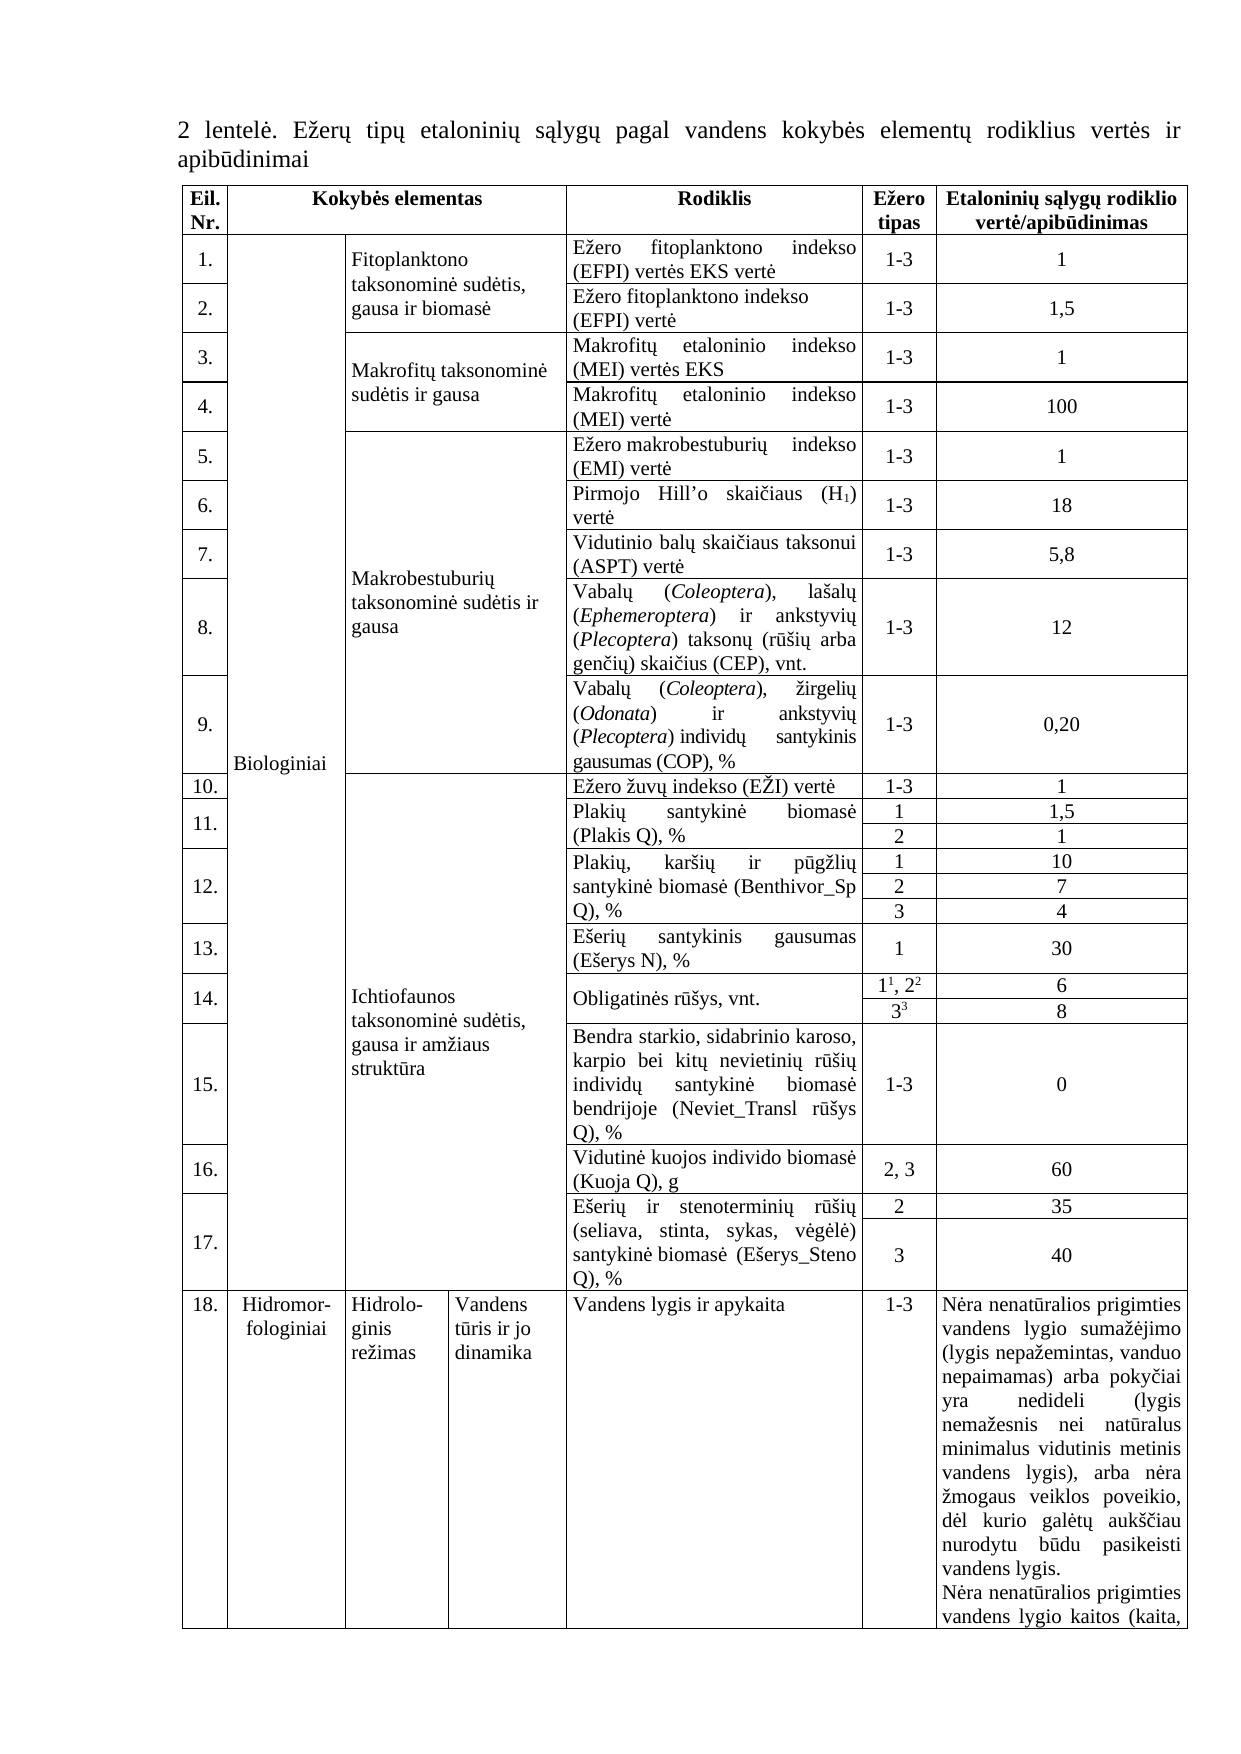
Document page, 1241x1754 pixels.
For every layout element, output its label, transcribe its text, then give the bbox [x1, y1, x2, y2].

table_cell 1-3 [863, 333, 936, 381]
table_cell Plakių santykinė biomasė (Plakis Q), % [567, 799, 862, 848]
table_header Ežero tipas [863, 186, 936, 234]
table_cell 1,5 [937, 284, 1187, 332]
table_cell 17. [183, 1194, 227, 1290]
table_cell 1-3 [863, 383, 936, 431]
table_cell Hidromor-fologiniai [228, 1291, 345, 1628]
table_cell 2 [863, 1194, 936, 1218]
table_cell 5. [183, 432, 227, 480]
table_cell 1-3 [863, 235, 936, 283]
table_cell 1,5 [937, 799, 1187, 823]
table_cell 2, 3 [863, 1145, 936, 1193]
table_cell 1-3 [863, 676, 936, 773]
table_cell Vidutinio balų skaičiaus taksonui (ASPT) vertė [567, 530, 862, 578]
table_cell Vandens lygis ir apykaita [567, 1291, 862, 1628]
table_cell 7. [183, 530, 227, 578]
table_cell 33 [863, 999, 936, 1023]
table_cell 2 [863, 874, 936, 898]
table_cell 1. [183, 235, 227, 283]
table_cell 8 [937, 999, 1187, 1023]
table_header Rodiklis [567, 186, 862, 234]
table_cell 1 [863, 849, 936, 873]
table_cell 10. [183, 774, 227, 798]
table_cell 4 [937, 899, 1187, 923]
table_cell Hidrolo-ginis režimas [346, 1291, 448, 1628]
table_cell 1-3 [863, 1291, 936, 1628]
table_cell 1-3 [863, 432, 936, 480]
table_cell Makrofitų taksonominė sudėtis ir gausa [346, 333, 566, 431]
table_cell Vabalų (Coleoptera), žirgelių (Odonata) ir ankstyvių (Plecoptera) individų santykinis gausumas (COP), % [567, 676, 862, 773]
table_cell 1 [937, 824, 1187, 848]
table_cell 13. [183, 924, 227, 972]
table_cell Ežero žuvų indekso (EŽI) vertė [567, 774, 862, 798]
table_cell 8. [183, 579, 227, 675]
table_cell 16. [183, 1145, 227, 1193]
table_cell 0 [937, 1024, 1187, 1144]
table_cell 1 [937, 235, 1187, 283]
table_cell 3 [863, 1219, 936, 1290]
table_cell Makrobestuburių taksonominė sudėtis ir gausa [346, 432, 566, 773]
table_cell 11. [183, 799, 227, 848]
table_cell 1 [863, 799, 936, 823]
table_cell 14. [183, 974, 227, 1023]
table_cell Makrofitų etaloninio indekso (MEI) vertės EKS [567, 333, 862, 381]
table_cell 1-3 [863, 774, 936, 798]
table_cell Ichtiofaunos taksonominė sudėtis, gausa ir amžiaus struktūra [346, 774, 566, 1290]
table_cell 12. [183, 849, 227, 923]
table_cell Obligatinės rūšys, vnt. [567, 974, 862, 1023]
table_cell 40 [937, 1219, 1187, 1290]
table_cell 18 [937, 481, 1187, 529]
table_cell 2. [183, 284, 227, 332]
table_header Kokybės elementas [228, 186, 566, 234]
table_cell Nėra nenatūralios prigimties vandens lygio sumažėjimo (lygis nepažemintas, vanduo nepaimamas) arba pokyčiai yra nedideli (lygis nemažesnis nei natūralus minimalus vidutinis metinis vandens lygis), arba nėra žmogaus veiklos poveikio, dėl kurio galėtų aukščiau nurodytu būdu pasikeisti vandens lygis. Nėra nenatūralios prigimties vandens lygio kaitos (kaita, [937, 1291, 1187, 1628]
table_cell 5,8 [937, 530, 1187, 578]
table_cell Ežero makrobestuburių indekso (EMI) vertė [567, 432, 862, 480]
table_cell 1 [937, 432, 1187, 480]
table_cell 6 [937, 974, 1187, 997]
table_cell Plakių, karšių ir pūgžlių santykinė biomasė (Benthivor_Sp Q), % [567, 849, 862, 923]
table_cell 6. [183, 481, 227, 529]
table_cell 1 [863, 924, 936, 972]
table_cell Vidutinė kuojos individo biomasė (Kuoja Q), g [567, 1145, 862, 1193]
table_cell Fitoplanktono taksonominė sudėtis, gausa ir biomasė [346, 235, 566, 332]
table_cell 60 [937, 1145, 1187, 1193]
table_cell 100 [937, 383, 1187, 431]
table_cell 4. [183, 383, 227, 431]
table_cell Vabalų (Coleoptera), lašalų (Ephemeroptera) ir ankstyvių (Plecoptera) taksonų (rūšių arba genčių) skaičius (CEP), vnt. [567, 579, 862, 675]
table_cell 2 [863, 824, 936, 848]
table_cell 0,20 [937, 676, 1187, 773]
table_cell 1-3 [863, 481, 936, 529]
table_cell 1-3 [863, 579, 936, 675]
table_cell Pirmojo Hill’o skaičiaus (H1) vertė [567, 481, 862, 529]
table_cell 3 [863, 899, 936, 923]
table_cell 1-3 [863, 284, 936, 332]
table_cell 3. [183, 333, 227, 381]
table_cell 12 [937, 579, 1187, 675]
table_cell 1-3 [863, 1024, 936, 1144]
table_header Etaloninių sąlygų rodiklio vertė/apibūdinimas [937, 186, 1187, 234]
table_cell 11, 22 [863, 974, 936, 997]
table_cell 15. [183, 1024, 227, 1144]
table_cell Ežero fitoplanktono indekso (EFPI) vertės EKS vertė [567, 235, 862, 283]
table_cell 1 [937, 333, 1187, 381]
table_cell Biologiniai [228, 235, 345, 1290]
table_cell 7 [937, 874, 1187, 898]
table_cell 35 [937, 1194, 1187, 1218]
table_cell Makrofitų etaloninio indekso (MEI) vertė [567, 383, 862, 431]
table_cell 30 [937, 924, 1187, 972]
table_cell 18. [183, 1291, 227, 1628]
table_cell Vandens tūris ir jo dinamika [449, 1291, 566, 1628]
table_cell Ešerių ir stenoterminių rūšių (seliava, stinta, sykas, vėgėlė) santykinė biomasė (Ešerys_Steno Q), % [567, 1194, 862, 1290]
text 2 lentelė. Ežerų tipų etaloninių sąlygų pagal vandens kokybės elementų rodiklius vertės ir apibūdinimai [177, 115, 1181, 173]
table_cell Ežero fitoplanktono indekso (EFPI) vertė [567, 284, 862, 332]
table_cell 9. [183, 676, 227, 773]
table_cell 10 [937, 849, 1187, 873]
table_cell Ešerių santykinis gausumas (Ešerys N), % [567, 924, 862, 972]
table_cell 1-3 [863, 530, 936, 578]
table_cell 1 [937, 774, 1187, 798]
table_header Eil. Nr. [183, 186, 227, 234]
table_cell Bendra starkio, sidabrinio karoso, karpio bei kitų nevietinių rūšių individų santykinė biomasė bendrijoje (Neviet_Transl rūšys Q), % [567, 1024, 862, 1144]
